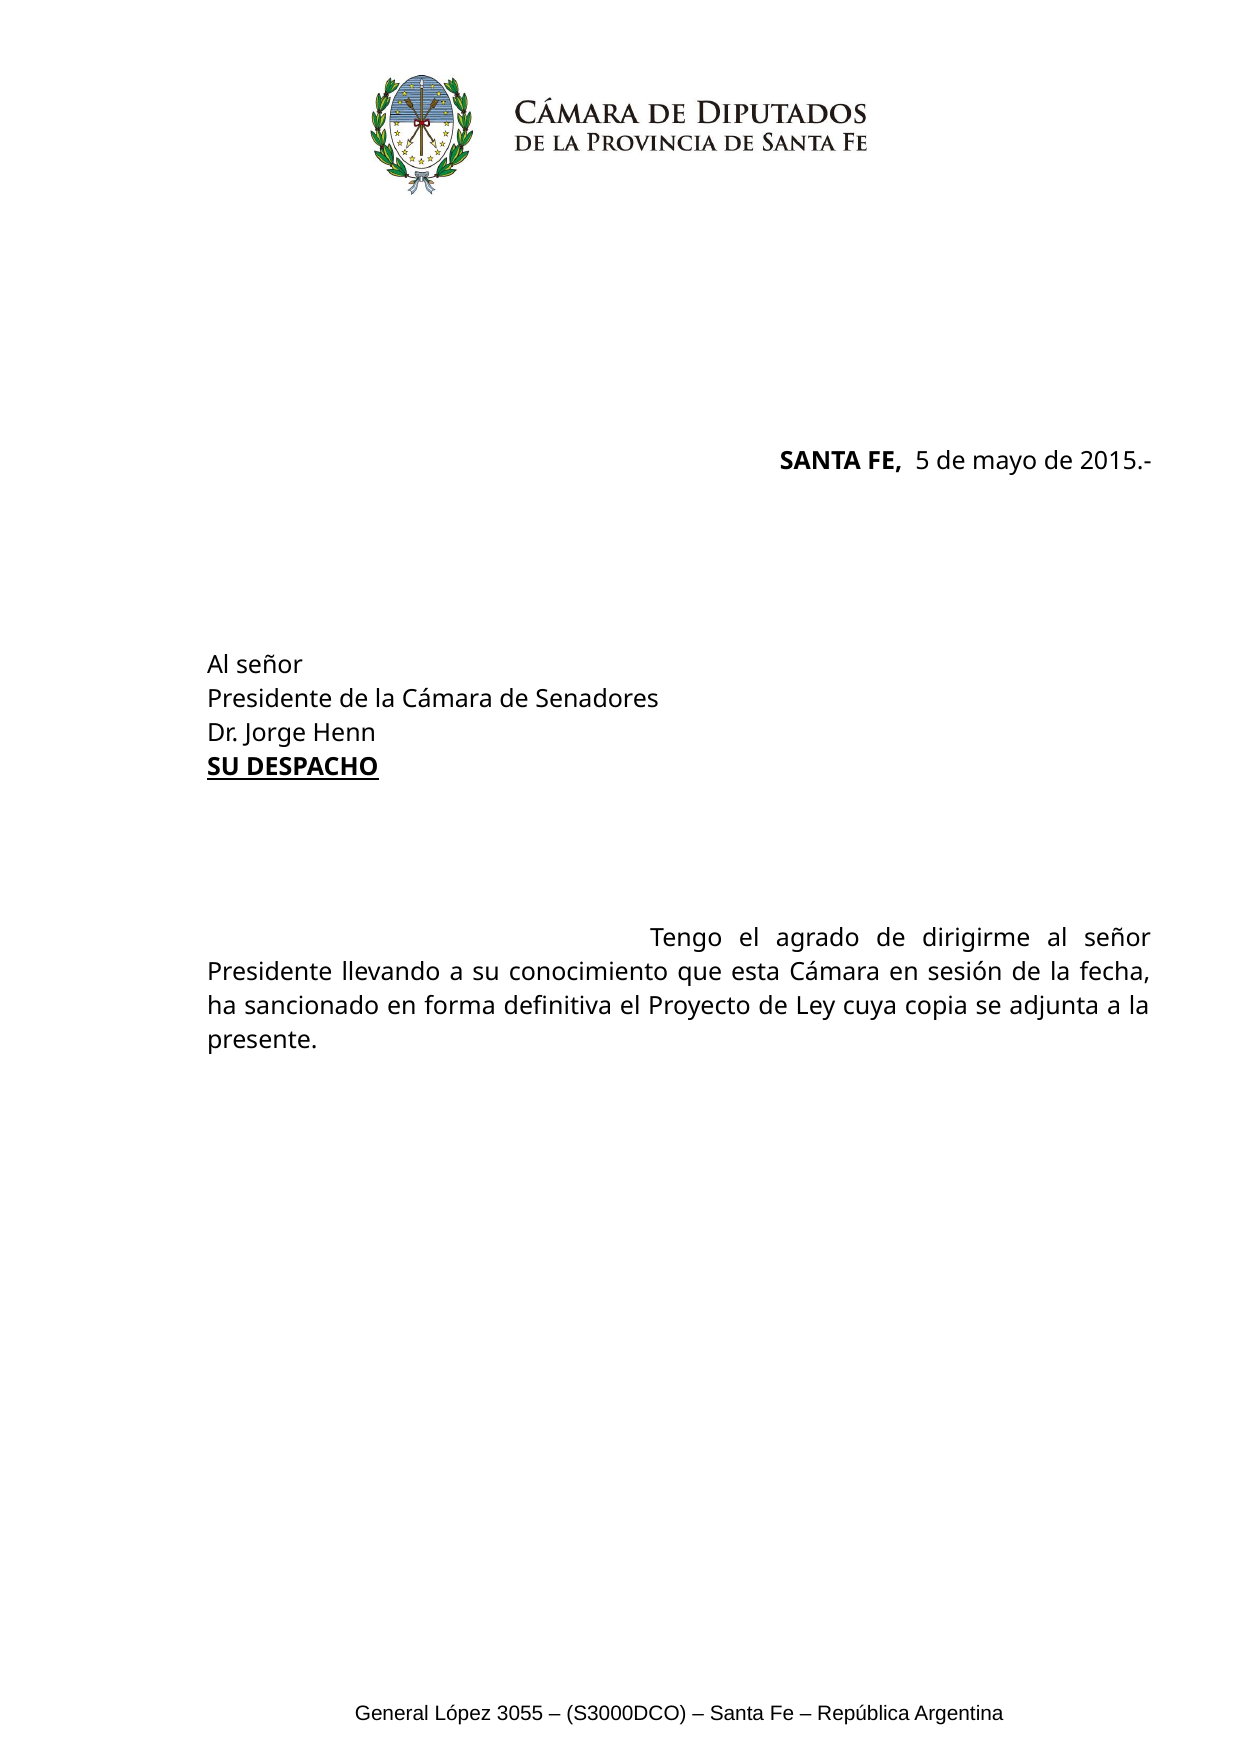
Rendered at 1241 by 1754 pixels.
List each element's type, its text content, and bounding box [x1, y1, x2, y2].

text Al señor [207, 647, 1152, 681]
text Presidente de la Cámara de Senadores [207, 681, 1152, 715]
text SANTA FE, 5 de mayo de 2015.- [207, 442, 1152, 476]
text Dr. Jorge Henn [207, 715, 1152, 749]
text SU DESPACHO [207, 749, 1152, 783]
text Tengo el agrado de dirigirme al señor Presidente llevando a su conocimiento que esta Cámara en sesión de la fecha, ha sancionado en forma definitiva el Proyecto de Ley cuya copia se adjunta a la presente. [207, 919, 1152, 1056]
picture [370, 75, 867, 199]
